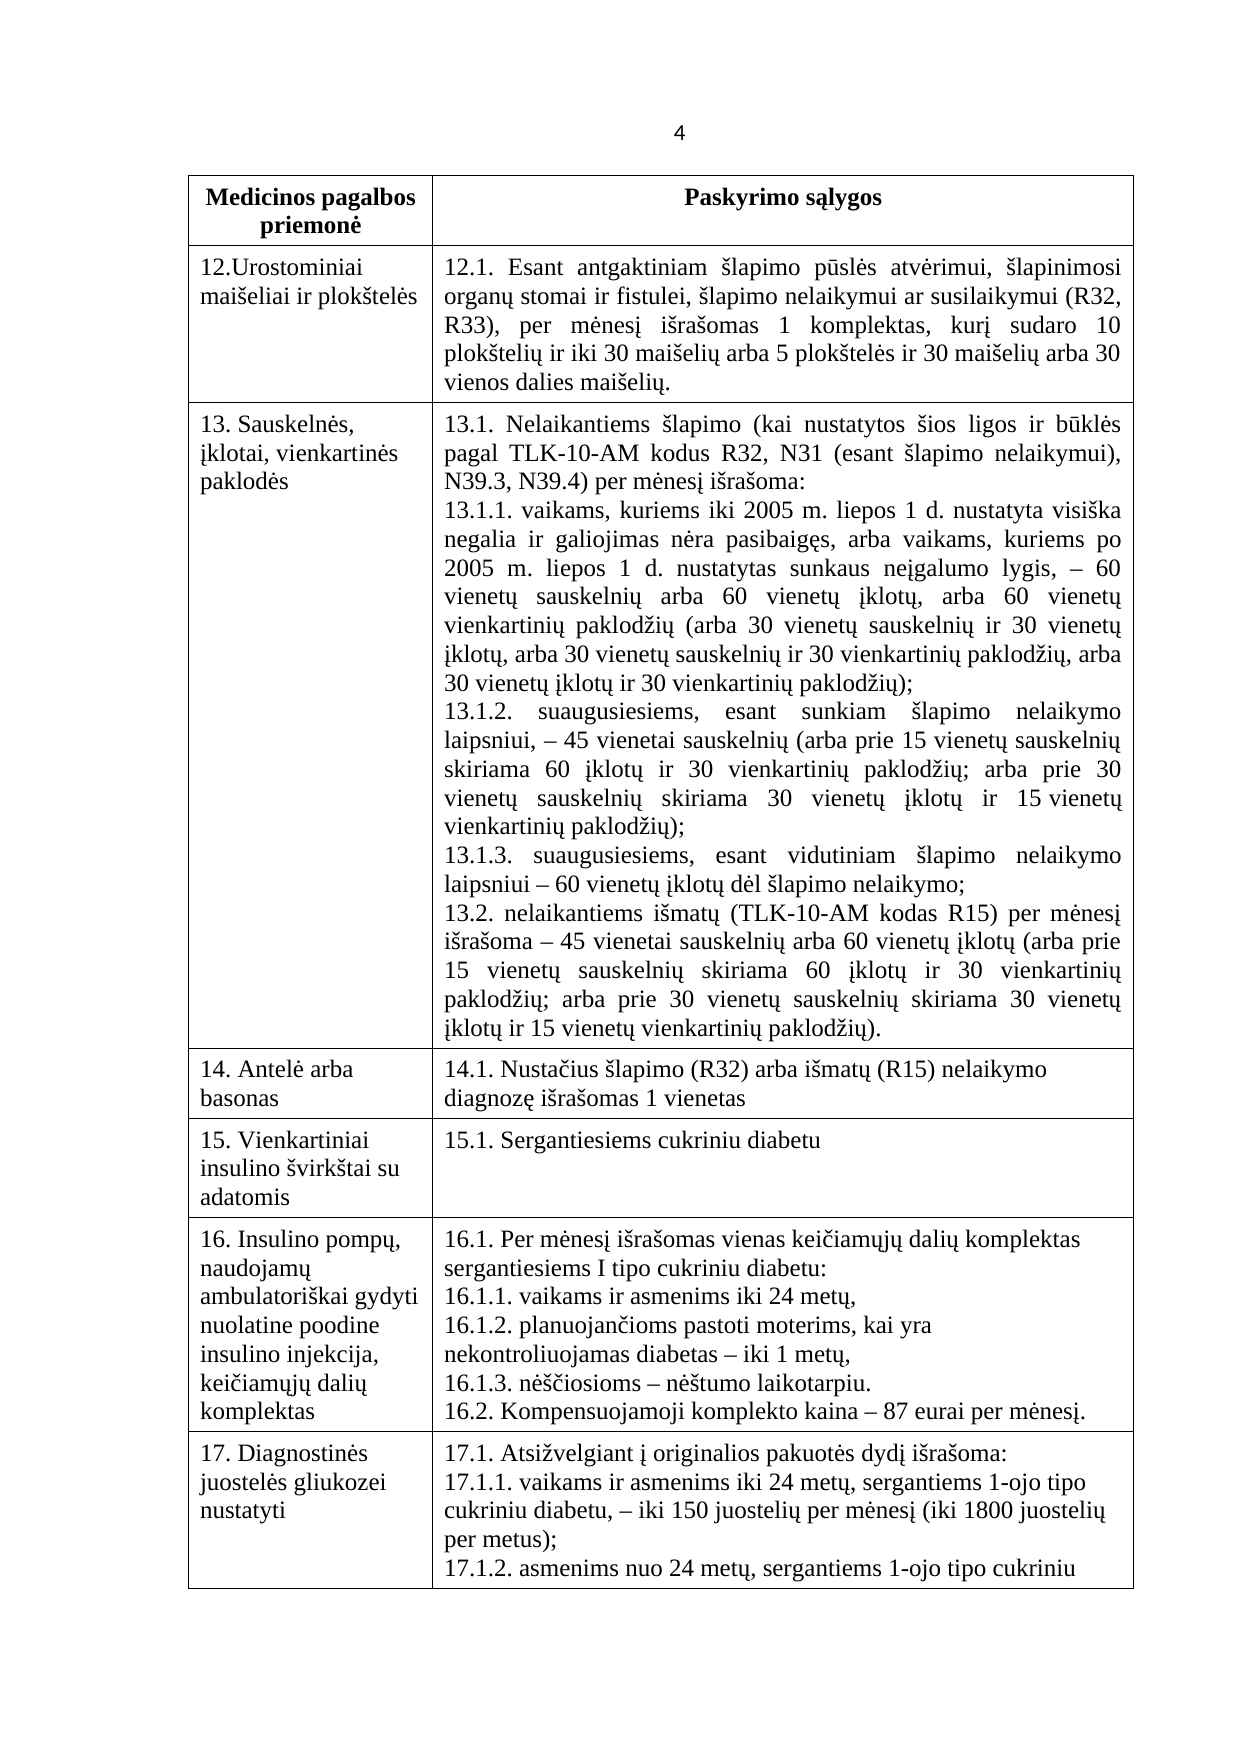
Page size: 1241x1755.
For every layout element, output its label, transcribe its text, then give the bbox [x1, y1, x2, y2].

table_cell 16. Insulino pompų, naudojamų ambulatoriškai gydyti nuolatine poodine insulino injekcija, keičiamųjų dalių komplektas [189, 1218, 432, 1431]
table_cell 15.1. Sergantiesiems cukriniu diabetu [433, 1119, 1133, 1217]
table_cell 16.1. Per mėnesį išrašomas vienas keičiamųjų dalių komplektas sergantiesiems I tipo cukriniu diabetu: 16.1.1. vaikams ir asmenims iki 24 metų, 16.1.2. planuojančioms pastoti moterims, kai yra nekontroliuojamas diabetas – iki 1 metų, 16.1.3. nėščiosioms – nėštumo laikotarpiu. 16.2. Kompensuojamoji komplekto kaina – 87 eurai per mėnesį. [433, 1218, 1133, 1431]
table_header Medicinos pagalbos priemonė [189, 176, 432, 245]
table_cell 17.1. Atsižvelgiant į originalios pakuotės dydį išrašoma: 17.1.1. vaikams ir asmenims iki 24 metų, sergantiems 1-ojo tipo cukriniu diabetu, – iki 150 juostelių per mėnesį (iki 1800 juostelių per metus); 17.1.2. asmenims nuo 24 metų, sergantiems 1-ojo tipo cukriniu [433, 1432, 1133, 1588]
table_cell 13.1. Nelaikantiems šlapimo (kai nustatytos šios ligos ir būklės pagal TLK-10-AM kodus R32, N31 (esant šlapimo nelaikymui), N39.3, N39.4) per mėnesį išrašoma: 13.1.1. vaikams, kuriems iki 2005 m. liepos 1 d. nustatyta visiška negalia ir galiojimas nėra pasibaigęs, arba vaikams, kuriems po 2005 m. liepos 1 d. nustatytas sunkaus neįgalumo lygis, – 60 vienetų sauskelnių arba 60 vienetų įklotų, arba 60 vienetų vienkartinių paklodžių (arba 30 vienetų sauskelnių ir 30 vienetų įklotų, arba 30 vienetų sauskelnių ir 30 vienkartinių paklodžių, arba 30 vienetų įklotų ir 30 vienkartinių paklodžių); 13.1.2. suaugusiesiems, esant sunkiam šlapimo nelaikymo laipsniui, – 45 vienetai sauskelnių (arba prie 15 vienetų sauskelnių skiriama 60 įklotų ir 30 vienkartinių paklodžių; arba prie 30 vienetų sauskelnių skiriama 30 vienetų įklotų ir 15 vienetų vienkartinių paklodžių); 13.1.3. suaugusiesiems, esant vidutiniam šlapimo nelaikymo laipsniui – 60 vienetų įklotų dėl šlapimo nelaikymo; 13.2. nelaikantiems išmatų (TLK-10-AM kodas R15) per mėnesį išrašoma – 45 vienetai sauskelnių arba 60 vienetų įklotų (arba prie 15 vienetų sauskelnių skiriama 60 įklotų ir 30 vienkartinių paklodžių; arba prie 30 vienetų sauskelnių skiriama 30 vienetų įklotų ir 15 vienetų vienkartinių paklodžių). [433, 403, 1133, 1047]
table_cell 12.Urostominiai maišeliai ir plokštelės [189, 246, 432, 402]
table_cell 17. Diagnostinės juostelės gliukozei nustatyti [189, 1432, 432, 1588]
table_cell 14. Antelė arba basonas [189, 1049, 432, 1118]
table_cell 14.1. Nustačius šlapimo (R32) arba išmatų (R15) nelaikymo diagnozę išrašomas 1 vienetas [433, 1049, 1133, 1118]
table_header Paskyrimo sąlygos [433, 176, 1133, 245]
table_cell 12.1. Esant antgaktiniam šlapimo pūslės atvėrimui, šlapinimosi organų stomai ir fistulei, šlapimo nelaikymui ar susilaikymui (R32, R33), per mėnesį išrašomas 1 komplektas, kurį sudaro 10 plokštelių ir iki 30 maišelių arba 5 plokštelės ir 30 maišelių arba 30 vienos dalies maišelių. [433, 246, 1133, 402]
table_cell 15. Vienkartiniai insulino švirkštai su adatomis [189, 1119, 432, 1217]
table_cell 13. Sauskelnės, įklotai, vienkartinės paklodės [189, 403, 432, 1047]
